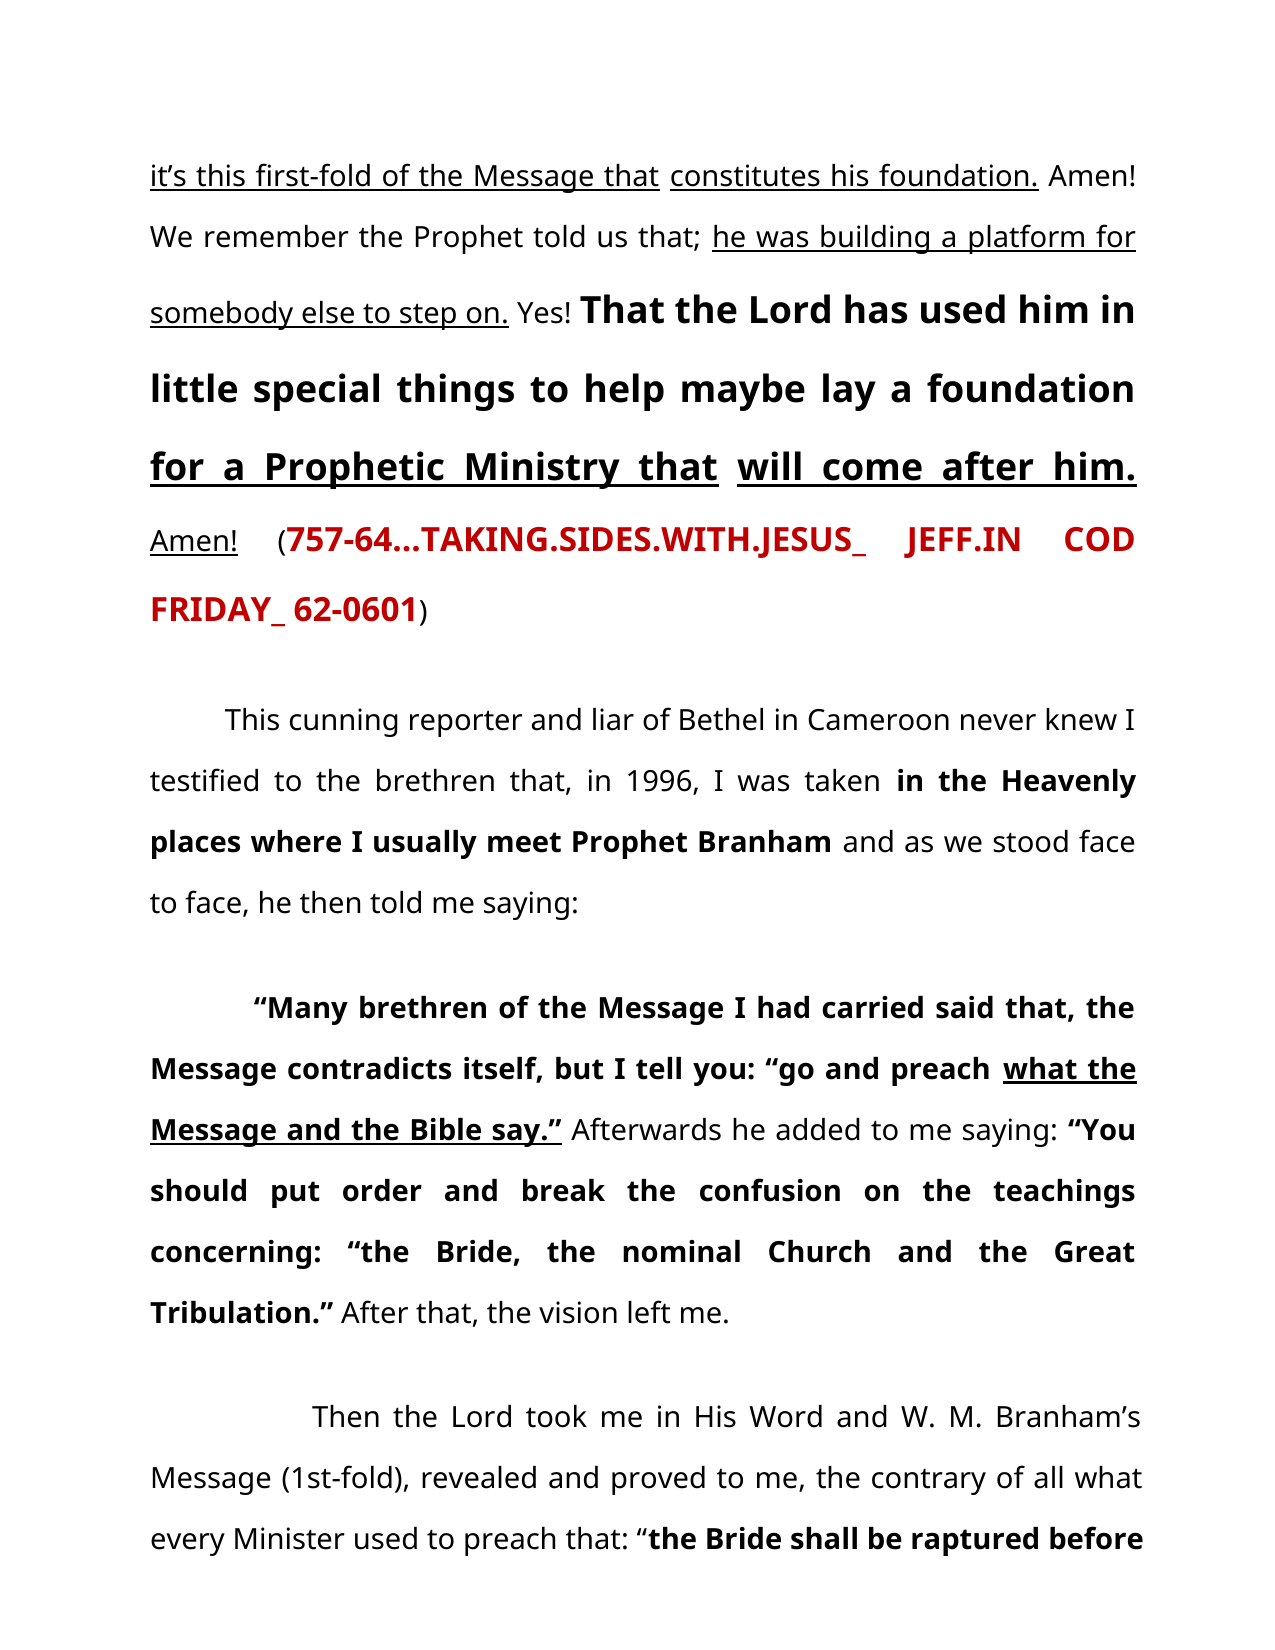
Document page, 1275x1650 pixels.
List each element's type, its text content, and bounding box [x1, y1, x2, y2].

text it’s this first-fold of the Message that constitutes his foundation. Amen! We remember the Prophet told us that; he was building a platform for somebody else to step on. Yes! That the Lord has used him in little special things to help maybe lay a foundation for a Prophetic Ministry that will come after him. Amen! (757-64…TAKING.SIDES.WITH.JESUS_ JEFF.IN COD FRIDAY_ 62-0601) [148, 155, 1136, 632]
text This cunning reporter and liar of Bethel in Cameroon never knew I testified to the brethren that, in 1996, I was taken in the Heavenly places where I usually meet Prophet Branham and as we stood face to face, he then told me saying: [148, 699, 1136, 922]
text Then the Lord took me in His Word and W. M. Branham’s Message (1st-fold), revealed and proved to me, the contrary of all what every Minister used to preach that: “the Bride shall be raptured before [150, 1396, 1144, 1558]
text “Many brethren of the Message I had carried said that, the Message contradicts itself, but I tell you: “go and preach what the Message and the Bible say.” Afterwards he added to me saying: “You should put order and break the confusion on the teachings concerning: “the Bride, the nominal Church and the Great Tribulation.” After that, the vision left me. [150, 987, 1136, 1332]
